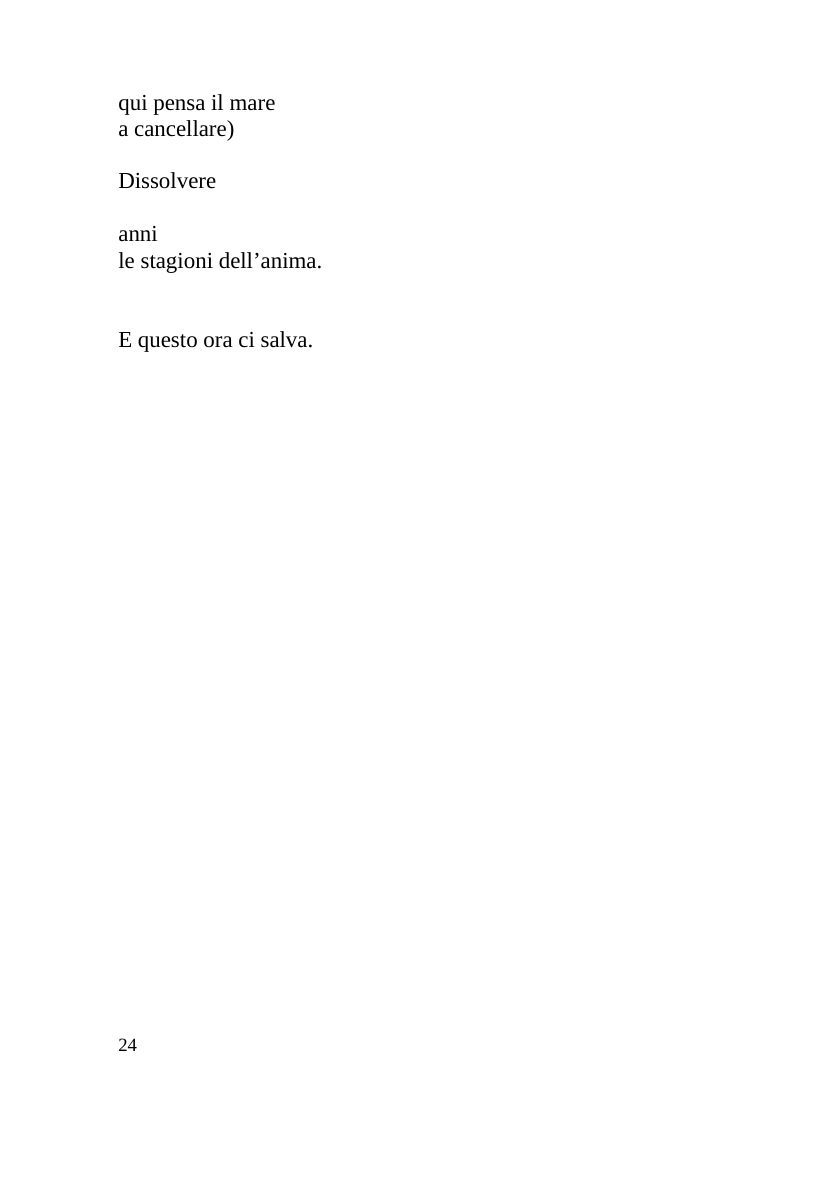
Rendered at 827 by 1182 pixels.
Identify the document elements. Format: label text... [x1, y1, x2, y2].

text le stagioni dell’anima. [88, 247, 738, 273]
text Dissolvere [88, 168, 738, 194]
text anni [88, 220, 738, 247]
text a cancellare) [88, 115, 738, 141]
text qui pensa il mare [88, 88, 738, 115]
text E questo ora ci salva. [88, 326, 738, 352]
